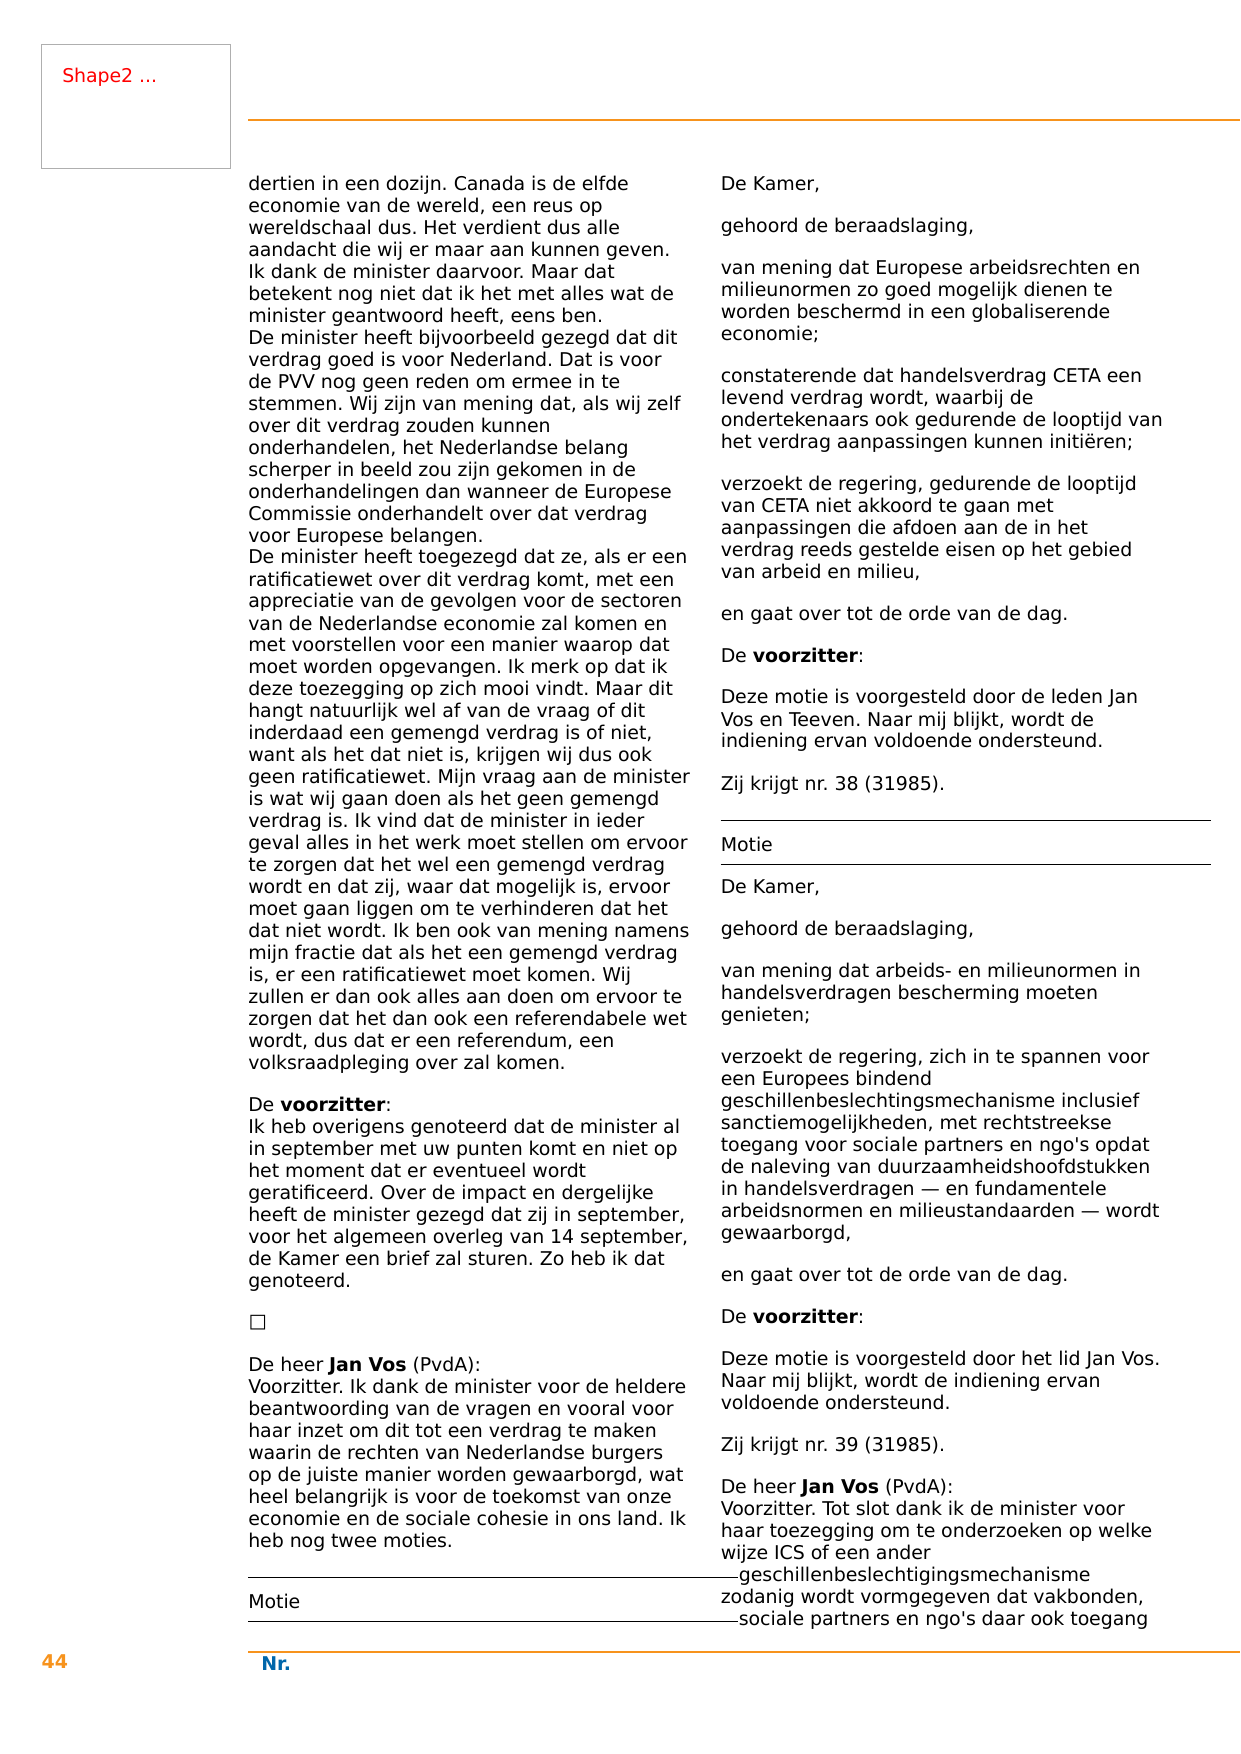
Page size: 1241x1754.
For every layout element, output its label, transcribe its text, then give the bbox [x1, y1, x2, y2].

text De voorzitter: [248, 1094, 691, 1116]
text en gaat over tot de orde van de dag. [721, 1264, 1163, 1286]
text Zij krijgt nr. 39 (31985). [721, 1434, 1163, 1456]
text De minister heeft bijvoorbeeld gezegd dat dit verdrag goed is voor Nederland. Dat is voor de PVV nog geen reden om ermee in te stemmen. Wij zijn van mening dat, als wij zelf over dit verdrag zouden kunnen onderhandelen, het Nederlandse belang scherper in beeld zou zijn gekomen in de onderhandelingen dan wanneer de Europese Commissie onderhandelt over dat verdrag voor Europese belangen. [248, 327, 691, 546]
text gehoord de beraadslaging, [721, 215, 1163, 237]
text van mening dat arbeids- en milieunormen in handelsverdragen bescherming moeten genieten; [721, 960, 1163, 1026]
text Zij krijgt nr. 38 (31985). [721, 772, 1163, 794]
text Deze motie is voorgesteld door het lid Jan Vos. Naar mij blijkt, wordt de indiening ervan voldoende ondersteund. [721, 1348, 1163, 1414]
text verzoekt de regering, zich in te spannen voor een Europees bindend geschillenbeslechtingsmechanisme inclusief sanctiemogelijkheden, met rechtstreekse toegang voor sociale partners en ngo's opdat de naleving van duurzaamheidshoofdstukken in handelsverdragen — en fundamentele arbeidsnormen en milieustandaarden — wordt gewaarborgd, [721, 1046, 1163, 1244]
text De minister heeft toegezegd dat ze, als er een ratificatiewet over dit verdrag komt, met een appreciatie van de gevolgen voor de sectoren van de Nederlandse economie zal komen en met voorstellen voor een manier waarop dat moet worden opgevangen. Ik merk op dat ik deze toezegging op zich mooi vindt. Maar dit hangt natuurlijk wel af van de vraag of dit inderdaad een gemengd verdrag is of niet, want als het dat niet is, krijgen wij dus ook geen ratificatiewet. Mijn vraag aan de minister is wat wij gaan doen als het geen gemengd verdrag is. Ik vind dat de minister in ieder geval alles in het werk moet stellen om ervoor te zorgen dat het wel een gemengd verdrag wordt en dat zij, waar dat mogelijk is, ervoor moet gaan liggen om te verhinderen dat het dat niet wordt. Ik ben ook van mening namens mijn fractie dat als het een gemengd verdrag is, er een ratificatiewet moet komen. Wij zullen er dan ook alles aan doen om ervoor te zorgen dat het dan ook een referendabele wet wordt, dus dat er een referendum, een volksraadpleging over zal komen. [248, 546, 691, 1074]
text Voorzitter. Ik dank de minister voor de heldere beantwoording van de vragen en vooral voor haar inzet om dit tot een verdrag te maken waarin de rechten van Nederlandse burgers op de juiste manier worden gewaarborgd, wat heel belangrijk is voor de toekomst van onze economie en de sociale cohesie in ons land. Ik heb nog twee moties. [248, 1376, 691, 1552]
text Ik heb overigens genoteerd dat de minister al in september met uw punten komt en niet op het moment dat er eventueel wordt geratificeerd. Over de impact en dergelijke heeft de minister gezegd dat zij in september, voor het algemeen overleg van 14 september, de Kamer een brief zal sturen. Zo heb ik dat genoteerd. [248, 1116, 691, 1292]
text gehoord de beraadslaging, [721, 918, 1163, 940]
text De heer Jan Vos (PvdA): [721, 1476, 1163, 1498]
text ⬜ [248, 1312, 691, 1334]
text van mening dat Europese arbeidsrechten en milieunormen zo goed mogelijk dienen te worden beschermd in een globaliserende economie; [721, 257, 1163, 345]
text dertien in een dozijn. Canada is de elfde economie van de wereld, een reus op wereldschaal dus. Het verdient dus alle aandacht die wij er maar aan kunnen geven. Ik dank de minister daarvoor. Maar dat betekent nog niet dat ik het met alles wat de minister geantwoord heeft, eens ben. [248, 173, 691, 327]
text en gaat over tot de orde van de dag. [721, 602, 1163, 624]
text De voorzitter: [721, 1306, 1163, 1328]
text verzoekt de regering, gedurende de looptijd van CETA niet akkoord te gaan met aanpassingen die afdoen aan de in het verdrag reeds gestelde eisen op het gebied van arbeid en milieu, [721, 473, 1163, 582]
text De voorzitter: [721, 644, 1163, 666]
text De Kamer, [721, 173, 1163, 195]
text Motie [248, 1591, 691, 1613]
text De heer Jan Vos (PvdA): [248, 1354, 691, 1376]
text Voorzitter. Tot slot dank ik de minister voor haar toezegging om te onderzoeken op welke wijze ICS of een ander geschillenbeslechtigingsmechanisme zodanig wordt vormgegeven dat vakbonden, sociale partners en ngo's daar ook toegang [721, 1498, 1163, 1630]
text Motie [721, 834, 1163, 856]
text Deze motie is voorgesteld door de leden Jan Vos en Teeven. Naar mij blijkt, wordt de indiening ervan voldoende ondersteund. [721, 686, 1163, 752]
text constaterende dat handelsverdrag CETA een levend verdrag wordt, waarbij de ondertekenaars ook gedurende de looptijd van het verdrag aanpassingen kunnen initiëren; [721, 365, 1163, 453]
text De Kamer, [721, 876, 1163, 898]
